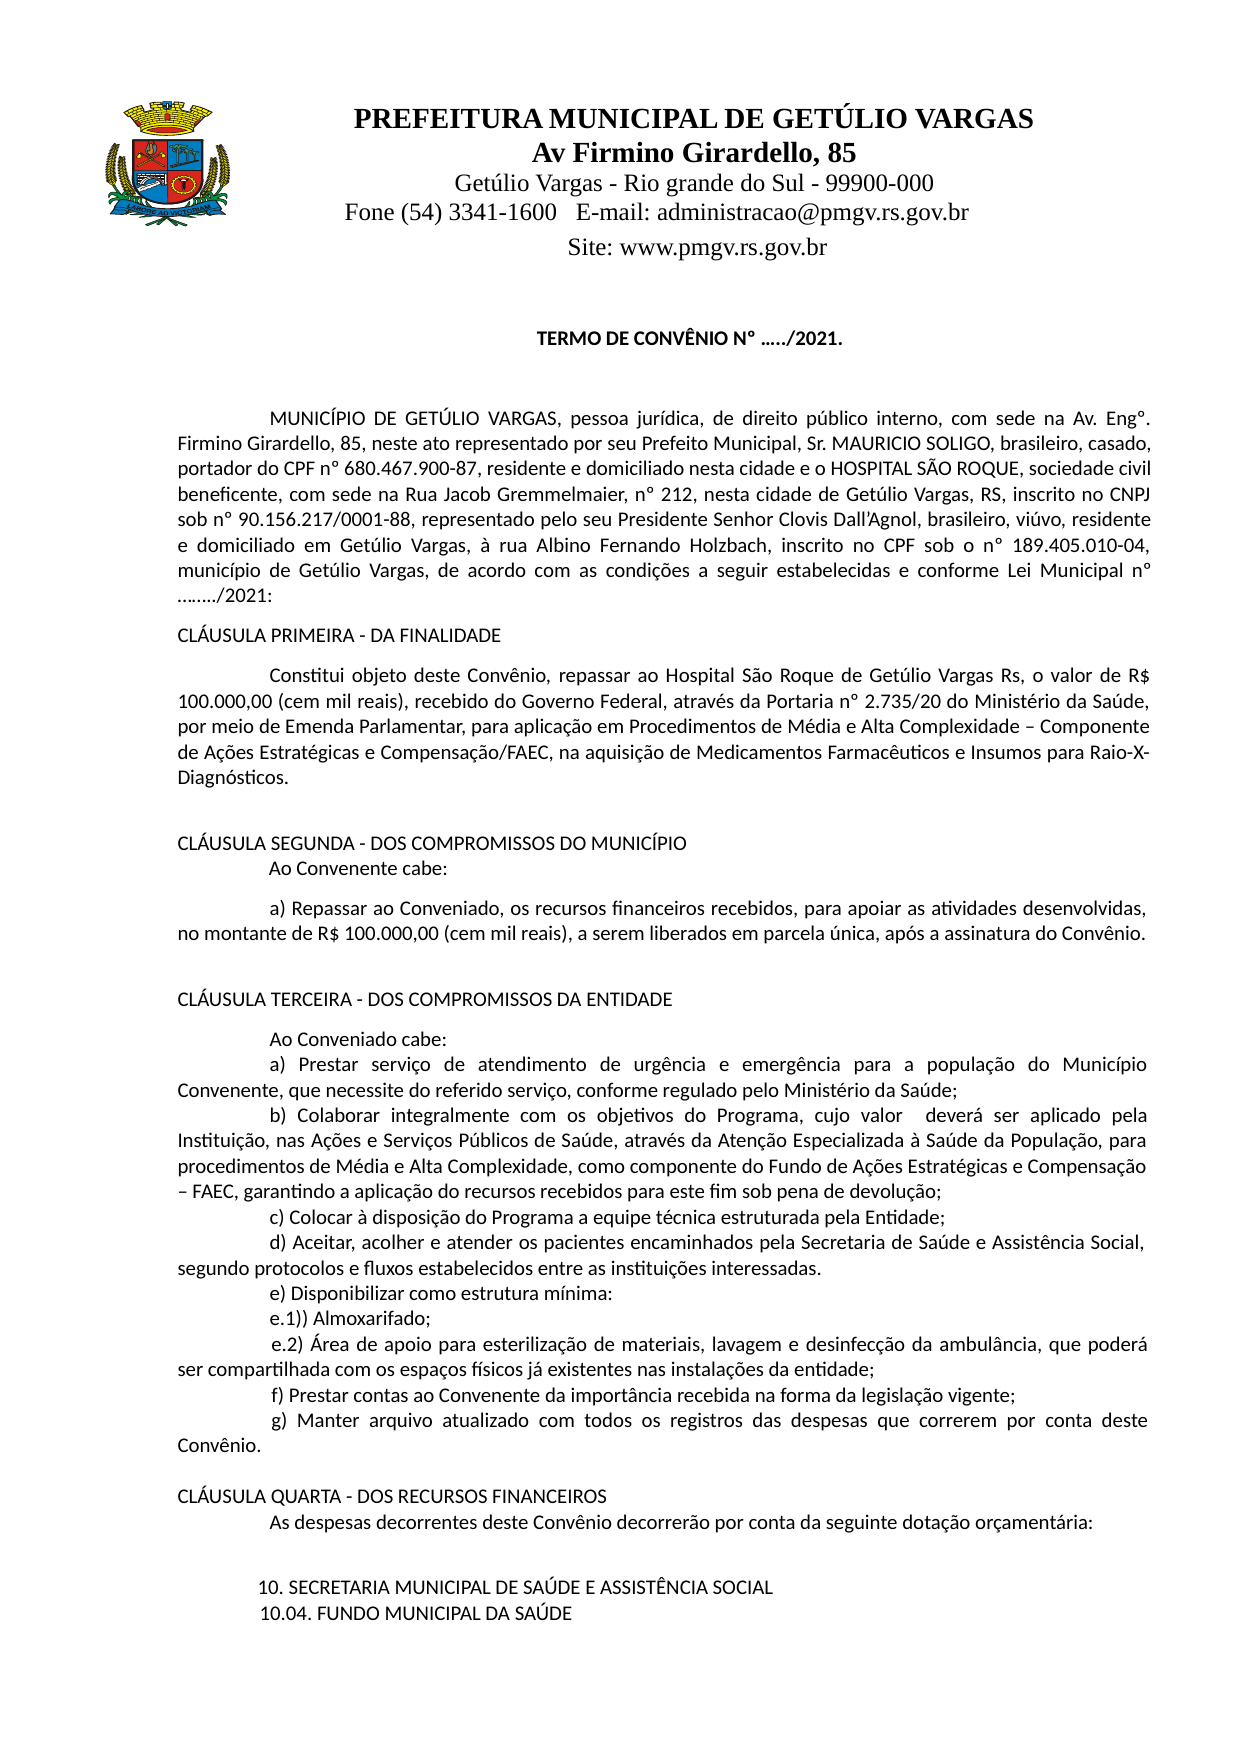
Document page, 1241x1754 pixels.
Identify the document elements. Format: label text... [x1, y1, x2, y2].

text f) Prestar contas ao Convenente da importância recebida na forma da legislação vigente; [177, 1382, 1149, 1407]
text e) Disponibilizar como estrutura mínima: [177, 1280, 1146, 1306]
text Ao Conveniado cabe: [177, 1026, 1148, 1051]
text Ao Convenente cabe: [177, 855, 1240, 881]
text e.1)) Almoxarifado; [177, 1306, 1146, 1331]
text As despesas decorrentes deste Convênio decorrerão por conta da seguinte dotação orçamentária: [177, 1509, 1142, 1534]
text b) Colaborar integralmente com os objetivos do Programa, cujo valor deverá ser aplicado pela Instituição, nas Ações e Serviços Públicos de Saúde, através da Atenção Especializada à Saúde da População, para procedimentos de Média e Alta Complexidade, como componente do Fundo de Ações Estratégicas e Compensação – FAEC, garantindo a aplicação do recursos recebidos para este fim sob pena de devolução; [177, 1102, 1148, 1204]
text CLÁUSULA PRIMEIRA - DA FINALIDADE [177, 623, 1153, 648]
text 10. SECRETARIA MUNICIPAL DE SAÚDE E ASSISTÊNCIA SOCIAL [178, 1574, 1240, 1600]
text c) Colocar à disposição do Programa a equipe técnica estruturada pela Entidade; [177, 1204, 1148, 1229]
text g) Manter arquivo atualizado com todos os registros das despesas que correrem por conta deste Convênio. [177, 1407, 1149, 1458]
text MUNICÍPIO DE GETÚLIO VARGAS, pessoa jurídica, de direito público interno, com sede na Av. Engº. Firmino Girardello, 85, neste ato representado por seu Prefeito Municipal, Sr. MAURICIO SOLIGO, brasileiro, casado, portador do CPF nº 680.467.900-87, residente e domiciliado nesta cidade e o HOSPITAL SÃO ROQUE, sociedade civil beneficente, com sede na Rua Jacob Gremmelmaier, nº 212, nesta cidade de Getúlio Vargas, RS, inscrito no CNPJ sob nº 90.156.217/0001-88, representado pelo seu Presidente Senhor Clovis Dall’Agnol, brasileiro, viúvo, residente e domiciliado em Getúlio Vargas, à rua Albino Fernando Holzbach, inscrito no CPF sob o nº 189.405.010-04, município de Getúlio Vargas, de acordo com as condições a seguir estabelecidas e conforme Lei Municipal nº ……../2021: [177, 405, 1153, 608]
text Constitui objeto deste Convênio, repassar ao Hospital São Roque de Getúlio Vargas Rs, o valor de R$ 100.000,00 (cem mil reais), recebido do Governo Federal, através da Portaria nº 2.735/20 do Ministério da Saúde, por meio de Emenda Parlamentar, para aplicação em Procedimentos de Média e Alta Complexidade – Componente de Ações Estratégicas e Compensação/FAEC, na aquisição de Medicamentos Farmacêuticos e Insumos para Raio-X-Diagnósticos. [177, 663, 1151, 790]
text e.2) Área de apoio para esterilização de materiais, lavagem e desinfecção da ambulância, que poderá ser compartilhada com os espaços físicos já existentes nas instalações da entidade; [177, 1331, 1149, 1382]
text CLÁUSULA SEGUNDA - DOS COMPROMISSOS DO MUNICÍPIO [177, 830, 1240, 855]
text d) Aceitar, acolher e atender os pacientes encaminhados pela Secretaria de Saúde e Assistência Social, segundo protocolos e fluxos estabelecidos entre as instituições interessadas. [177, 1229, 1146, 1280]
text a) Repassar ao Conveniado, os recursos financeiros recebidos, para apoiar as atividades desenvolvidas, no montante de R$ 100.000,00 (cem mil reais), a serem liberados em parcela única, após a assinatura do Convênio. [177, 895, 1148, 946]
text TERMO DE CONVÊNIO Nº …../2021. [136, 325, 1240, 350]
text a) Prestar serviço de atendimento de urgência e emergência para a população do Município Convenente, que necessite do referido serviço, conforme regulado pelo Ministério da Saúde; [177, 1051, 1148, 1102]
text 10.04. FUNDO MUNICIPAL DA SAÚDE [259, 1600, 1240, 1625]
text CLÁUSULA QUARTA - DOS RECURSOS FINANCEIROS [177, 1483, 1240, 1509]
text CLÁUSULA TERCEIRA - DOS COMPROMISSOS DA ENTIDADE [177, 961, 1240, 1011]
